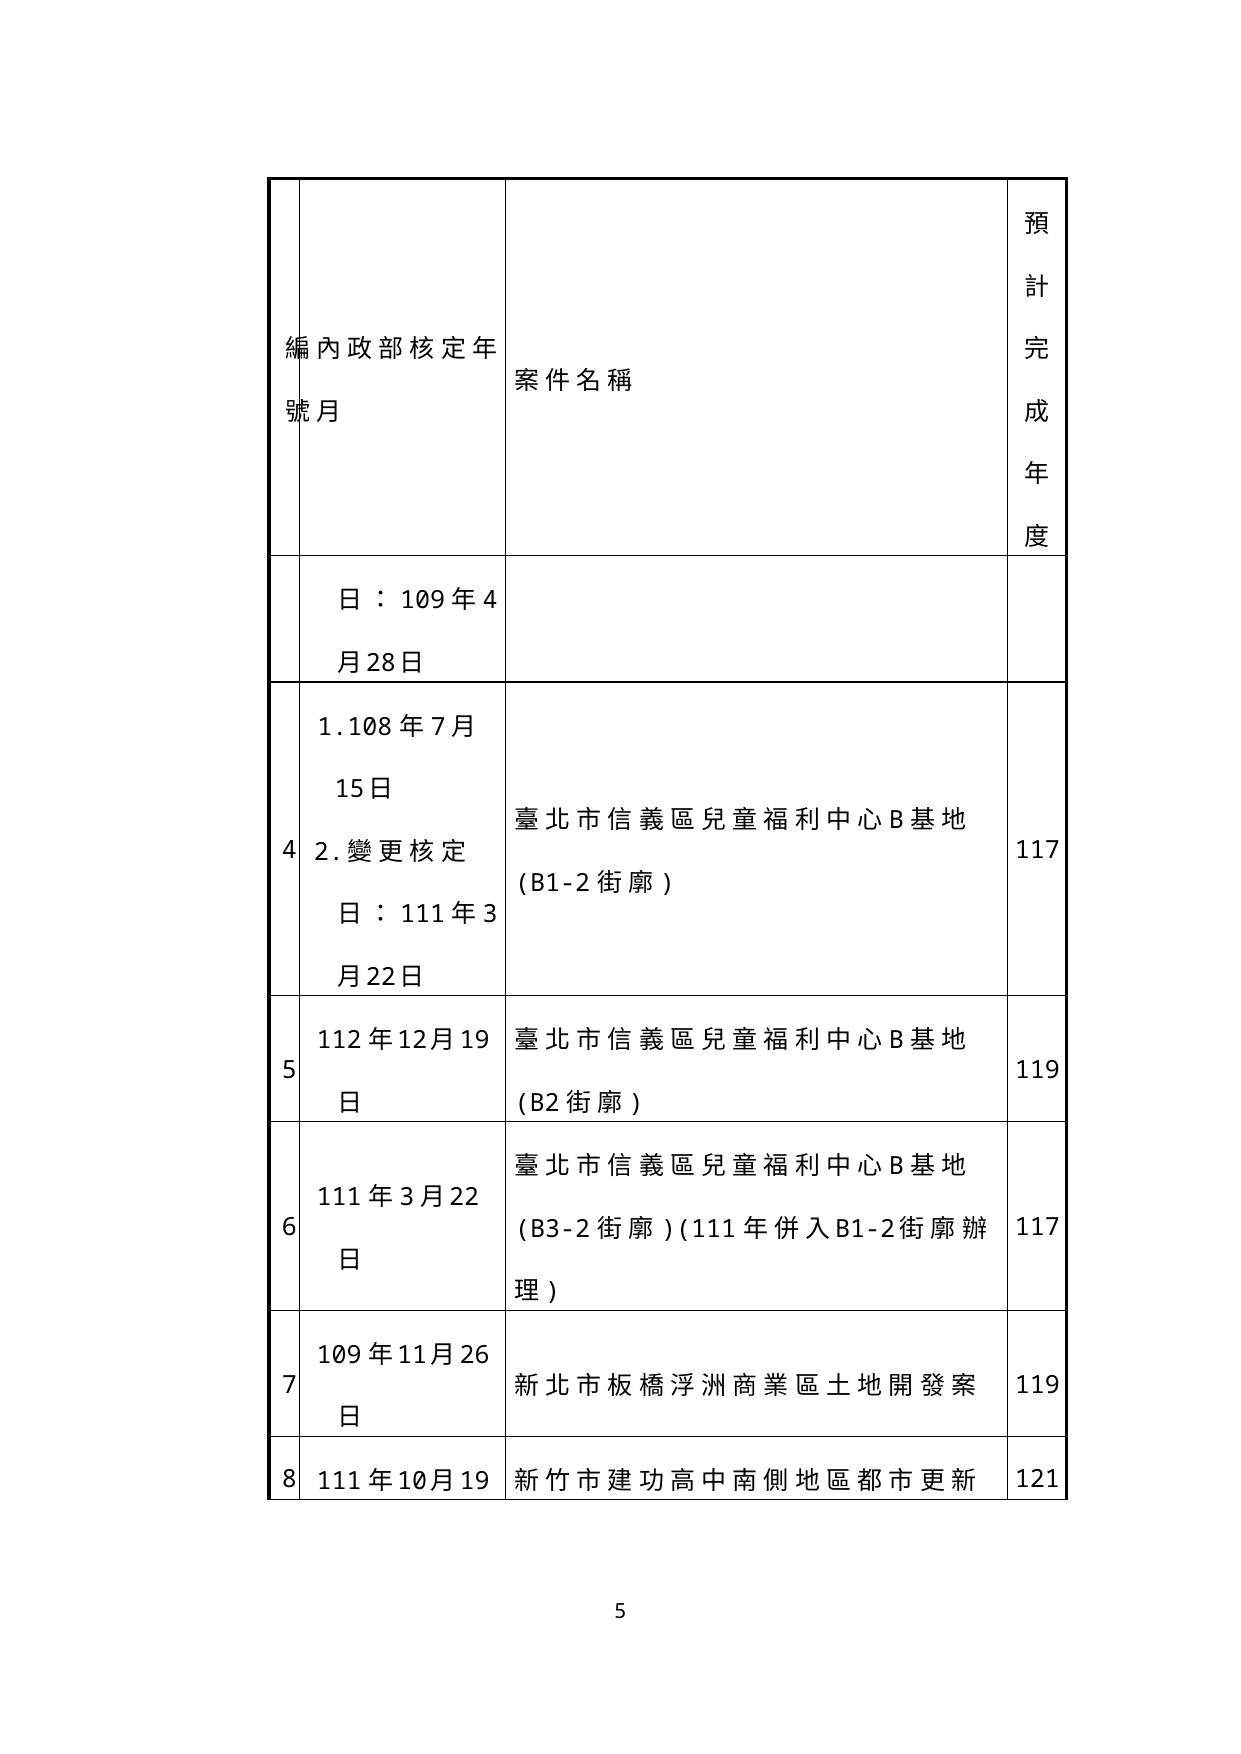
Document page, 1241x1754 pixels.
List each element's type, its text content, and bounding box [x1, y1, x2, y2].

table_cell 臺北市信義區兒童福利中心B基地(B2街廓) [506, 996, 1007, 1121]
table_cell 臺北市信義區兒童福利中心B基地(B3-2街廓)(111年併入B1-2街廓辦理) [506, 1122, 1007, 1309]
table_header 預計完成年度 [1008, 180, 1065, 555]
table_cell 5 [271, 996, 299, 1121]
table_cell 臺北市信義區兒童福利中心B基地(B1-2街廓) [506, 683, 1007, 995]
table_cell 117 [1008, 1122, 1065, 1309]
table_header 編號 [271, 180, 299, 555]
table_cell [271, 556, 299, 681]
table_cell 6 [271, 1122, 299, 1309]
table_cell [1008, 556, 1065, 681]
table_cell 4 [271, 683, 299, 995]
table_cell 117 [1008, 683, 1065, 995]
table_cell 7 [271, 1311, 299, 1436]
table_cell 新北市板橋浮洲商業區土地開發案 [506, 1311, 1007, 1436]
table_cell 119 [1008, 1311, 1065, 1436]
table_cell 112年12月19日 [300, 996, 505, 1121]
table_cell 8 [271, 1437, 299, 1499]
table_cell 日：109年4月28日 [300, 556, 505, 681]
table_cell [506, 556, 1007, 681]
table_cell 111年3月22日 [300, 1122, 505, 1309]
table_cell 119 [1008, 996, 1065, 1121]
table_cell 109年11月26日 [300, 1311, 505, 1436]
table_cell 121 [1008, 1437, 1065, 1499]
table_cell 111年10月19 [300, 1437, 505, 1499]
table_header 案件名稱 [506, 180, 1007, 555]
table_cell 新竹市建功高中南側地區都市更新 [506, 1437, 1007, 1499]
table_header 內政部核定年月 [300, 180, 505, 555]
table_cell 1.108年7月15日 2.變更核定日：111年3月22日 [300, 683, 505, 995]
